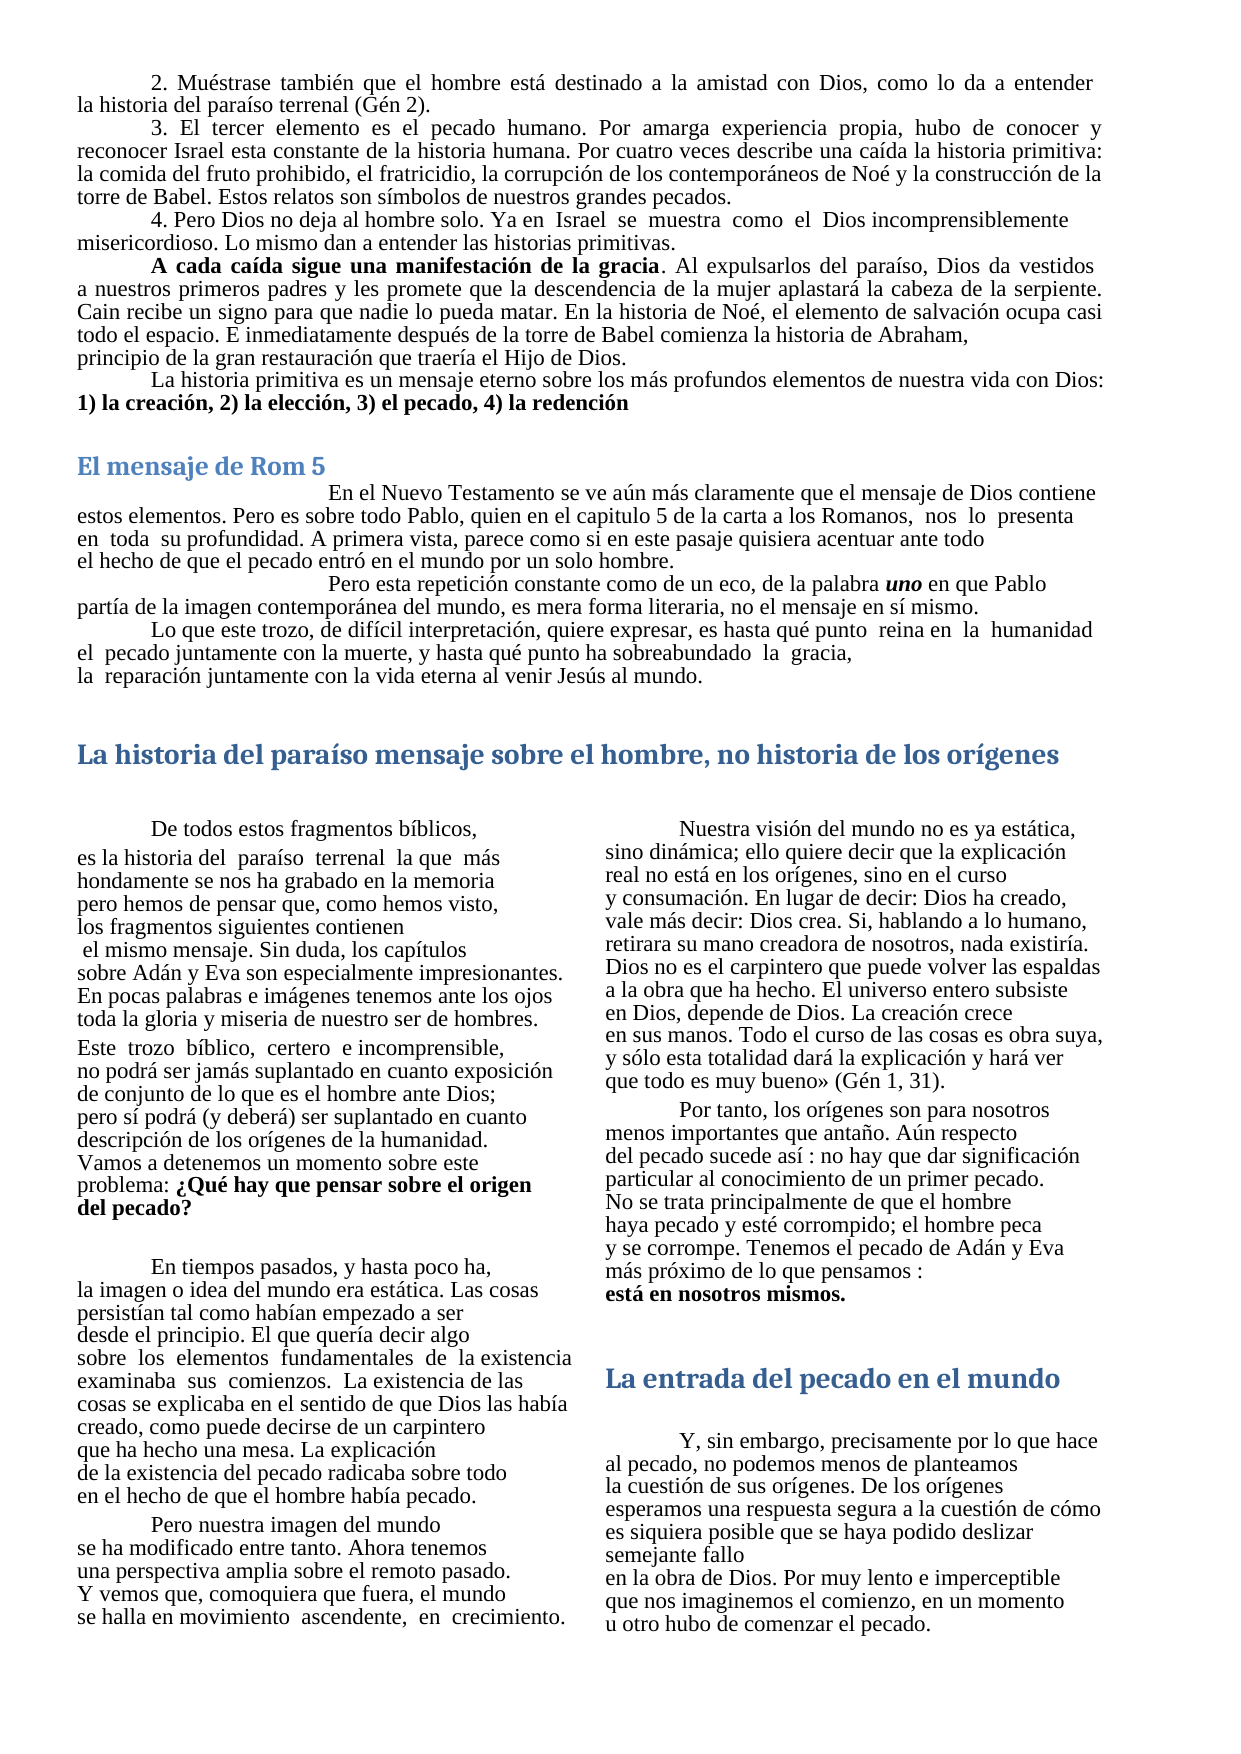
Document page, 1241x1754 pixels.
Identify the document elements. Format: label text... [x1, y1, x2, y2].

text Nuestra visión del mundo no es ya estática, sino dinámica; ello quiere decir que la explicación real no está en los orígenes, sino en el curso y consumación. En lugar de decir: Dios ha creado, vale más decir: Dios crea. Si, hablando a lo humano, retirara su mano creadora de nosotros, nada existiría. Dios no es el carpintero que puede volver las espaldas a la obra que ha hecho. El universo entero subsiste en Dios, depende de Dios. La creación crece en sus manos. Todo el curso de las cosas es obra suya, y sólo esta totalidad dará la explicación y hará ver que todo es muy bueno» (Gén 1, 31). [599, 812, 1111, 1099]
subtitle La historia del paraíso mensaje sobre el hombre, no historia de los orígenes [77, 738, 1104, 772]
text A cada caída sigue una manifestación de la gracia. Al expulsarlos del paraíso, Dios da vestidos a nuestros primeros padres y les promete que la descendencia de la mujer aplastará la cabeza de la serpiente. Cain recibe un signo para que nadie lo pueda matar. En la historia de Noé, el elemento de salvación ocupa casi todo el espacio. E inmediatamente después de la torre de Babel comienza la historia de Abraham, [77, 255, 1104, 347]
text Pero nuestra imagen del mundo se ha modificado entre tanto. Ahora tenemos una perspectiva amplia sobre el remoto pasado. Y vemos que, comoquiera que fuera, el mundo se halla en movimiento ascendente, en crecimiento. [71, 1514, 582, 1635]
text Este trozo bíblico, certero e incomprensible, no podrá ser jamás suplantado en cuanto exposición de conjunto de lo que es el hombre ante Dios; pero sí podrá (y deberá) ser suplantado en cuanto descripción de los orígenes de la humanidad. Vamos a detenemos un momento sobre este problema: ¿Qué hay que pensar sobre el origen del pecado? [71, 1037, 582, 1227]
text 3. El tercer elemento es el pecado humano. Por amarga experiencia propia, hubo de conocer y reconocer Israel esta constante de la historia humana. Por cuatro veces describe una caída la historia primitiva: la comida del fruto prohibido, el fratricidio, la corrupción de los contemporáneos de Noé y la construcción de la torre de Babel. Estos relatos son símbolos de nuestros grandes pecados. [77, 117, 1104, 209]
text De todos estos fragmentos bíblicos, [71, 812, 582, 847]
text Lo que este trozo, de difícil interpretación, quiere expresar, es hasta qué punto reina en la humanidad el pecado juntamente con la muerte, y hasta qué punto ha sobreabundado la gracia, la reparación juntamente con la vida eterna al venir Jesús al mundo. [77, 619, 1104, 688]
text 2. Muéstrase también que el hombre está destinado a la amistad con Dios, como lo da a entender la historia del paraíso terrenal (Gén 2). [71, 65, 1111, 117]
text En el Nuevo Testamento se ve aún más claramente que el mensaje de Dios contiene estos elementos. Pero es sobre todo Pablo, quien en el capitulo 5 de la carta a los Romanos, nos lo presenta en toda su profundidad. A primera vista, parece como si en este pasaje quisiera acentuar ante todo el hecho de que el pecado entró en el mundo por un solo hombre. [77, 482, 1104, 573]
text Por tanto, los orígenes son para nosotros menos importantes que antaño. Aún respecto del pecado sucede así : no hay que dar significación particular al conocimiento de un primer pecado. No se trata principalmente de que el hombre haya pecado y esté corrompido; el hombre peca y se corrompe. Tenemos el pecado de Adán y Eva más próximo de lo que pensamos : está en nosotros mismos. [599, 1099, 1111, 1312]
text Pero esta repetición constante como de un eco, de la palabra uno en que Pablo partía de la imagen contemporánea del mundo, es mera forma literaria, no el mensaje en sí mismo. [77, 573, 1104, 619]
text En tiempos pasados, y hasta poco ha, la imagen o idea del mundo era estática. Las cosas persistían tal como habían empezado a ser desde el principio. El que quería decir algo sobre los elementos fundamentales de la existencia examinaba sus comienzos. La existencia de las cosas se explicaba en el sentido de que Dios las había creado, como puede decirse de un carpintero que ha hecho una mesa. La explicación de la existencia del pecado radicaba sobre todo en el hecho de que el hombre había pecado. [71, 1256, 582, 1514]
text La historia primitiva es un mensaje eterno sobre los más profundos elementos de nuestra vida con Dios: 1) la creación, 2) la elección, 3) el pecado, 4) la redención [77, 369, 1104, 415]
subtitle El mensaje de Rom 5 [77, 451, 1104, 482]
text es la historia del paraíso terrenal la que más hondamente se nos ha grabado en la memoria pero hemos de pensar que, como hemos visto, los fragmentos siguientes contienen el mismo mensaje. Sin duda, los capítulos sobre Adán y Eva son especialmente impresionantes. En pocas palabras e imágenes tenemos ante los ojos toda la gloria y miseria de nuestro ser de hombres. [71, 847, 582, 1037]
text 4. Pero Dios no deja al hombre solo. Ya en Israel se muestra como el Dios incomprensiblemente misericordioso. Lo mismo dan a entender las historias primitivas. [77, 209, 1104, 255]
subtitle La entrada del pecado en el mundo [605, 1362, 1104, 1396]
text Y, sin embargo, precisamente por lo que hace al pecado, no podemos menos de planteamos la cuestión de sus orígenes. De los orígenes esperamos una respuesta segura a la cuestión de cómo es siquiera posible que se haya podido deslizar semejante fallo en la obra de Dios. Por muy lento e imperceptible que nos imaginemos el comienzo, en un momento u otro hubo de comenzar el pecado. [599, 1430, 1111, 1642]
text principio de la gran restauración que traería el Hijo de Dios. [77, 347, 1104, 369]
